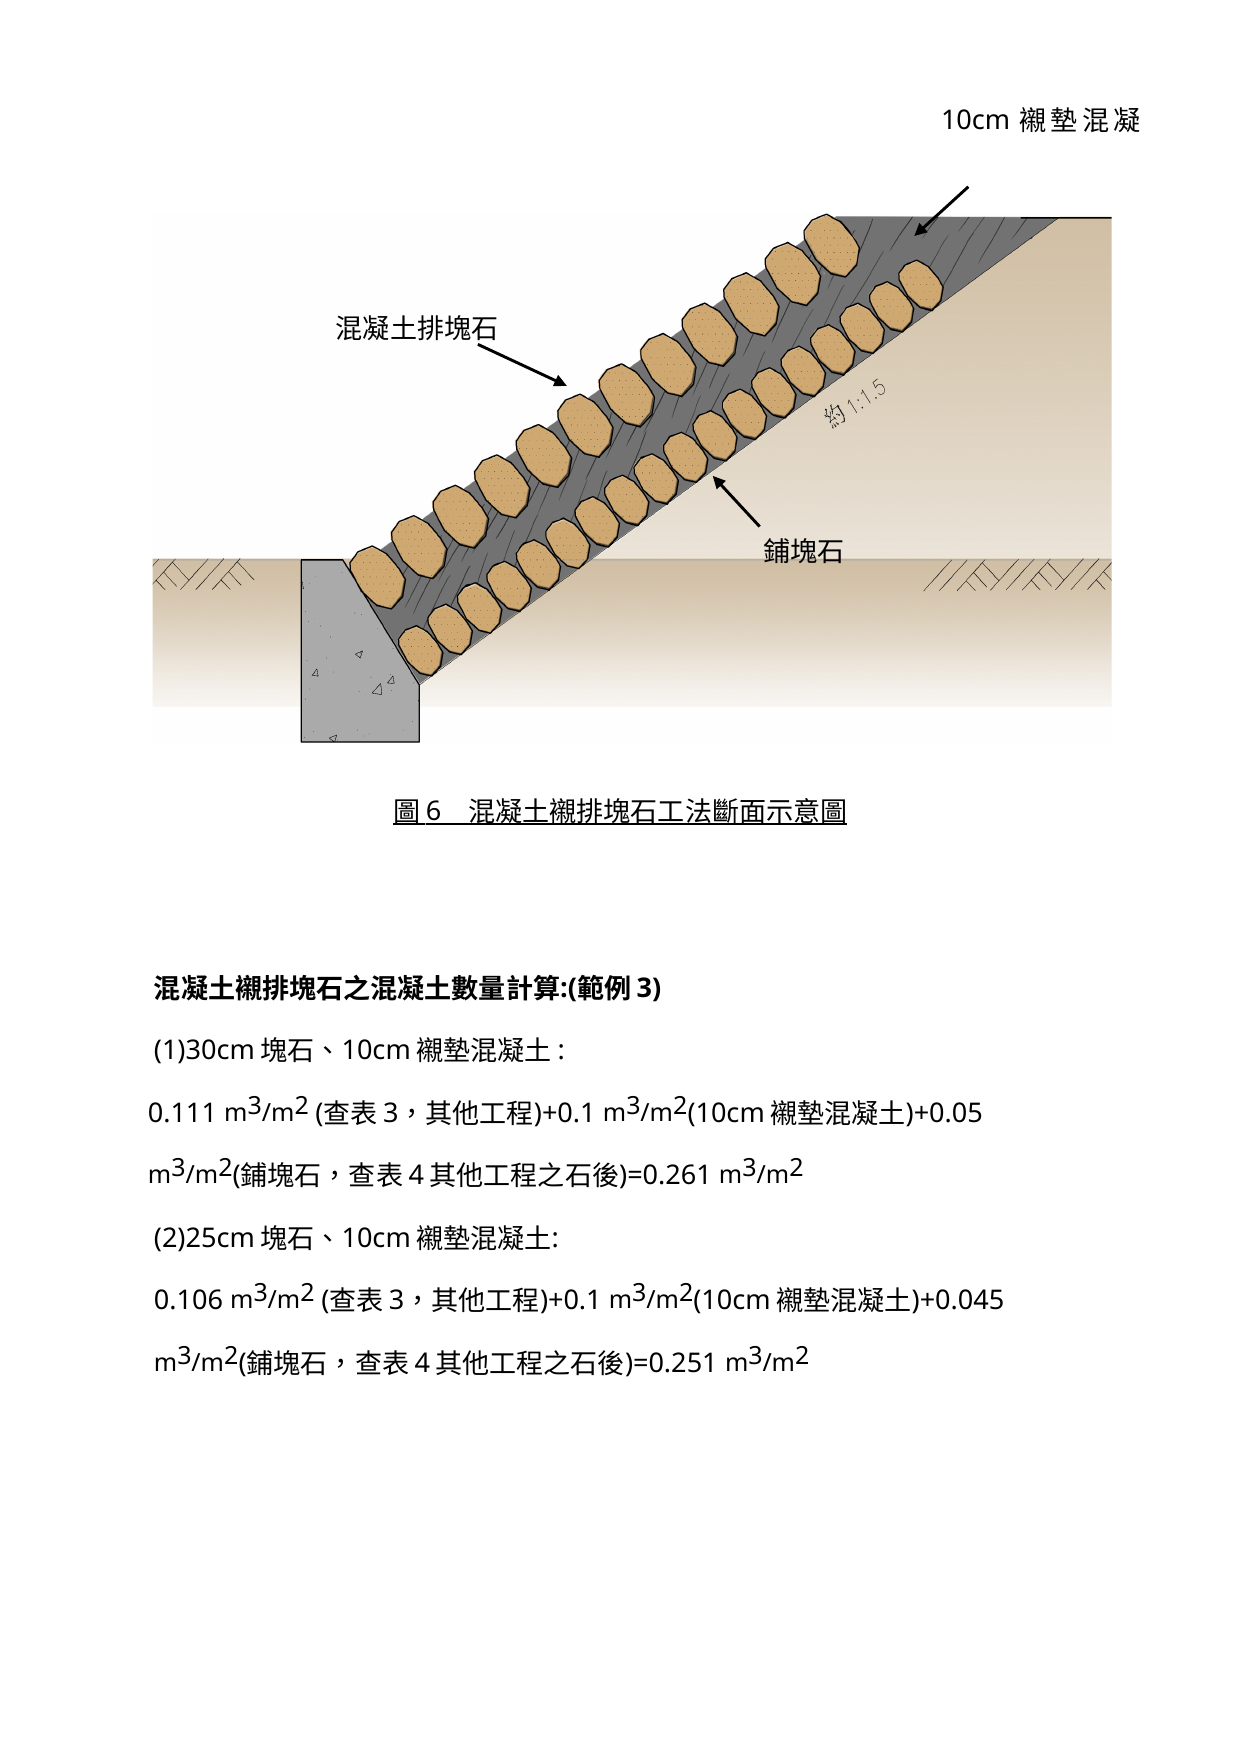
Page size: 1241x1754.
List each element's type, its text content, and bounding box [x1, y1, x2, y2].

text 混凝土襯排塊石之混凝土數量計算:(範例3) [154, 955, 1087, 1018]
text 圖6 混凝土襯排塊石工法斷面示意圖 [154, 778, 1087, 841]
text (1)30cm塊石、10cm襯墊混凝土 : [154, 1018, 1087, 1080]
picture [152, 212, 1112, 744]
text 混凝土排塊石 [336, 300, 534, 352]
text 鋪塊石 [763, 523, 847, 575]
text 10cm襯墊混凝土 [941, 93, 1140, 152]
text 0.106 m3/m2 (查表3，其他工程)+0.1 m3/m2(10cm襯墊混凝土)+0.045 m3/m2(鋪塊石，查表4其他工程之石後)=0.251 m3/m2 [154, 1268, 1087, 1393]
text (2)25cm塊石、10cm襯墊混凝土: [154, 1205, 1087, 1268]
text 0.111 m3/m2 (查表3，其他工程)+0.1 m3/m2(10cm襯墊混凝土)+0.05 m3/m2(鋪塊石，查表4其他工程之石後)=0.261 m3/m2 [148, 1080, 1087, 1205]
